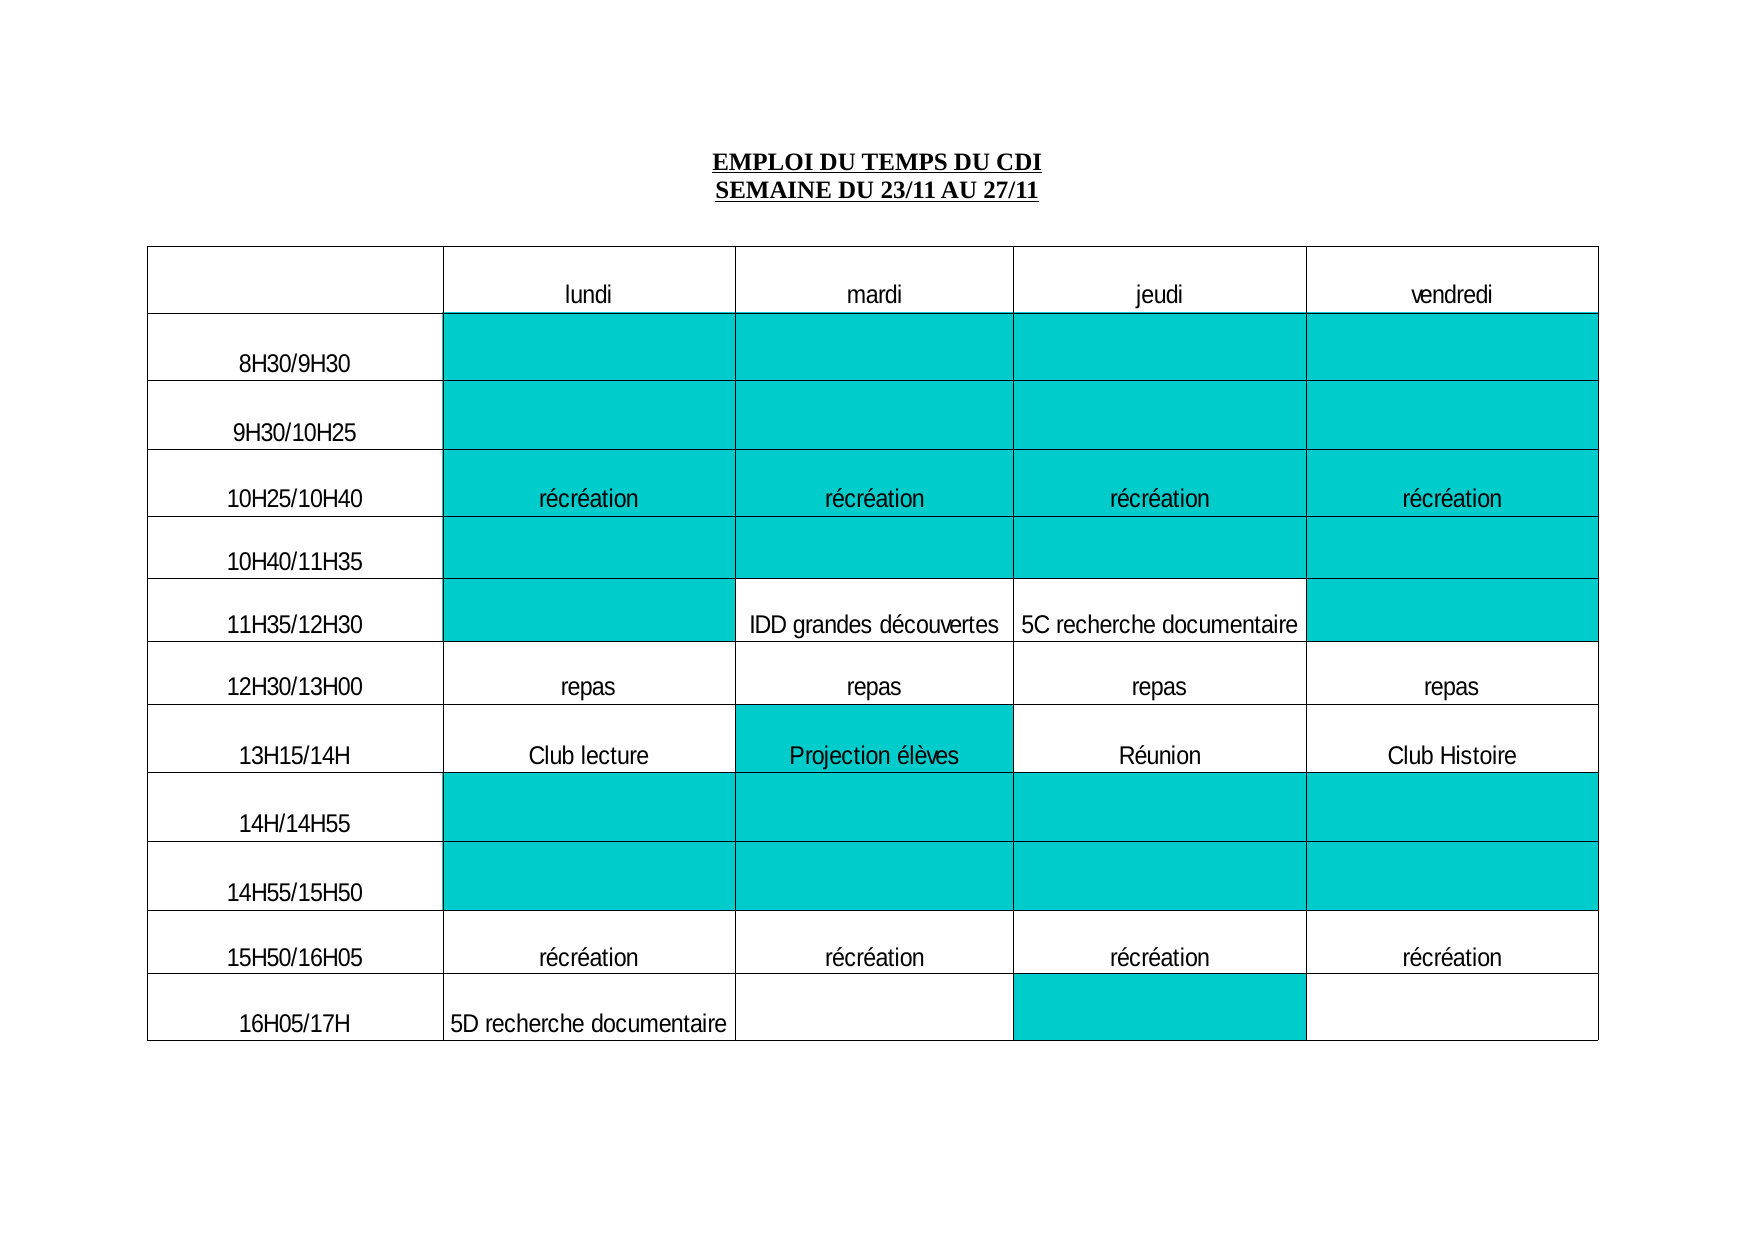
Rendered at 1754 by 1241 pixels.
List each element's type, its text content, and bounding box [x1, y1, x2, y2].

text EMPLOI DU TEMPS DU CDI [118, 147, 1636, 176]
text SEMAINE DU 23/11 AU 27/11 [118, 176, 1636, 204]
